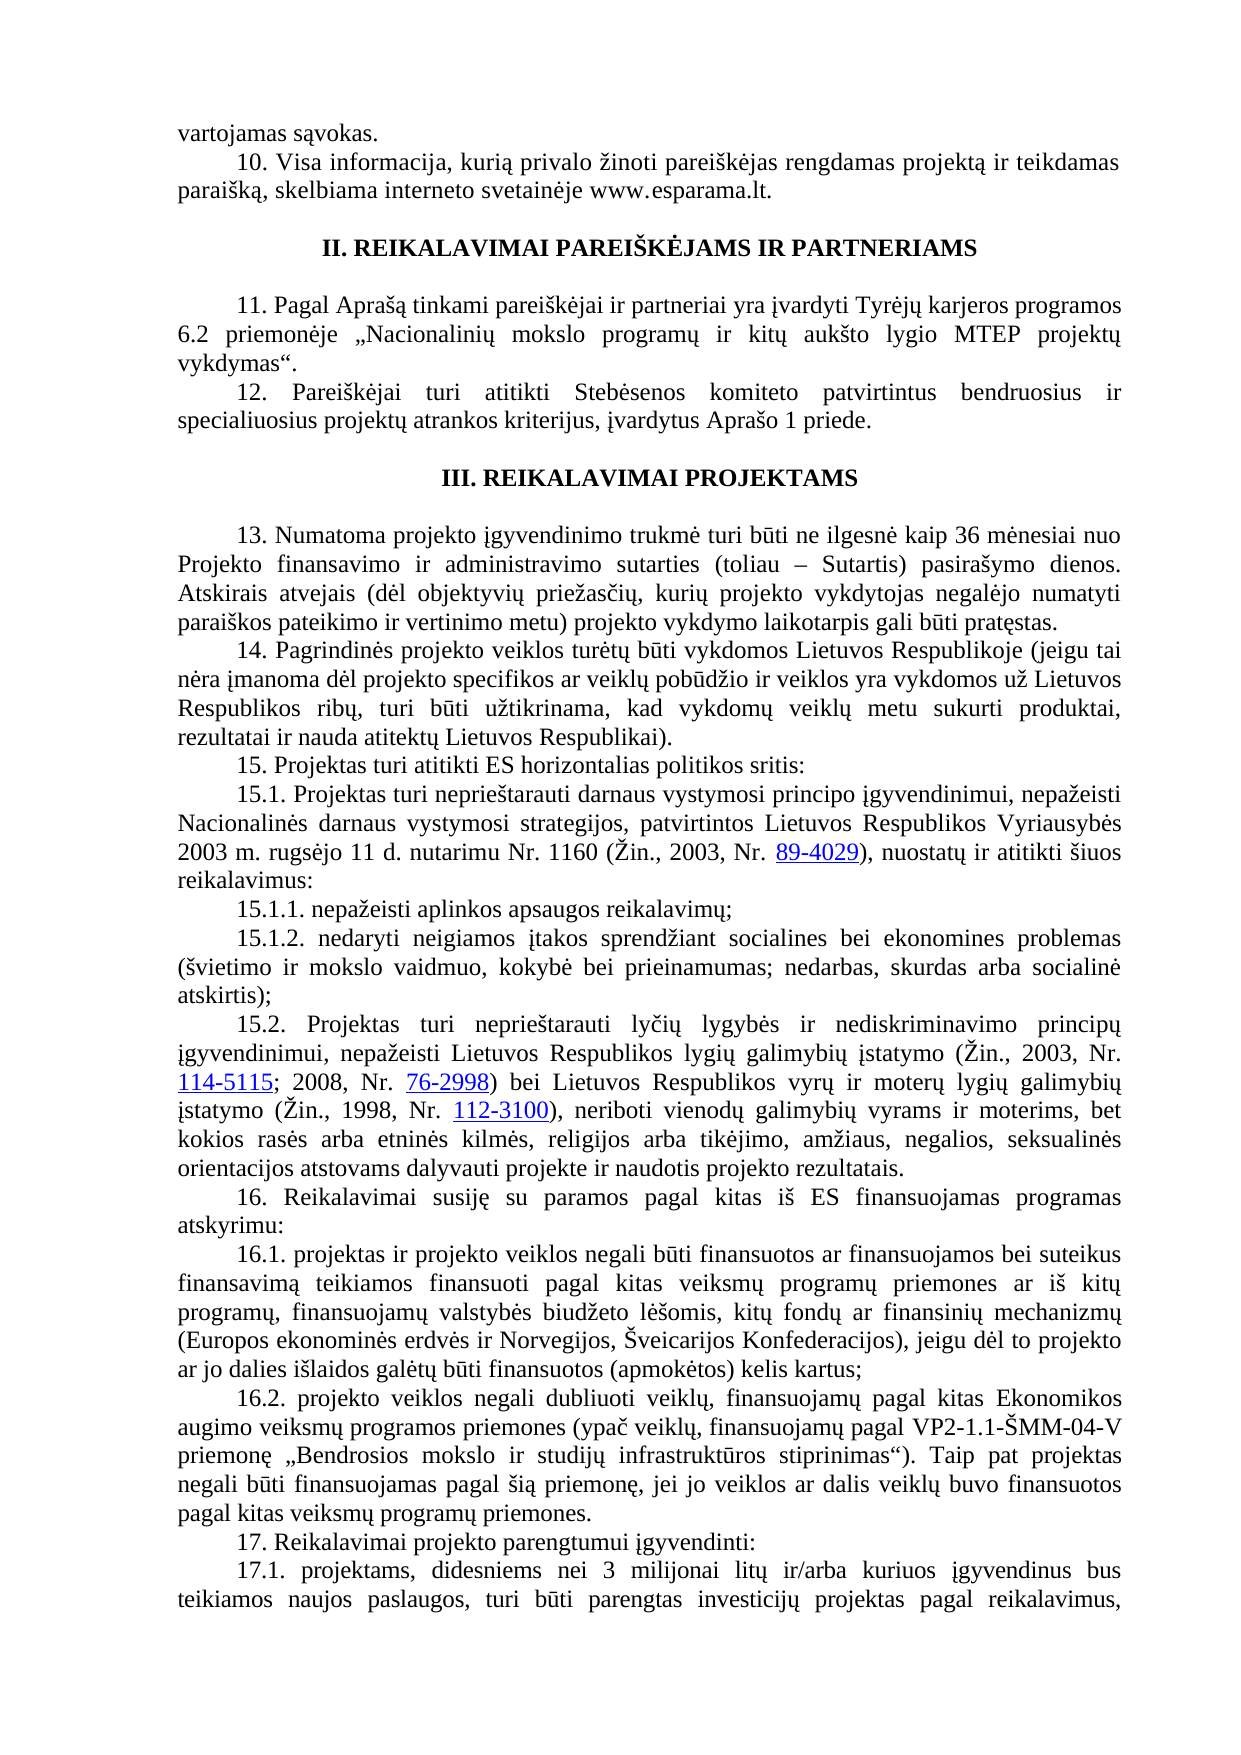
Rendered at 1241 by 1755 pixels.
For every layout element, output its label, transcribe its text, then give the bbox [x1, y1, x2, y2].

text 12. Pareiškėjai turi atitikti Stebėsenos komiteto patvirtintus bendruosius ir specialiuosius projektų atrankos kriterijus, įvardytus Aprašo 1 priede. [177, 377, 1122, 434]
text 10. Visa informacija, kurią privalo žinoti pareiškėjas rengdamas projektą ir teikdamas paraišką, skelbiama interneto svetainėje www.esparama.lt. [177, 147, 1122, 204]
text 15.2. Projektas turi neprieštarauti lyčių lygybės ir nediskriminavimo principų įgyvendinimui, nepažeisti Lietuvos Respublikos lygių galimybių įstatymo (Žin., 2003, Nr. 114-5115; 2008, Nr. 76-2998) bei Lietuvos Respublikos vyrų ir moterų lygių galimybių įstatymo (Žin., 1998, Nr. 112-3100), neriboti vienodų galimybių vyrams ir moterims, bet kokios rasės arba etninės kilmės, religijos arba tikėjimo, amžiaus, negalios, seksualinės orientacijos atstovams dalyvauti projekte ir naudotis projekto rezultatais. [177, 1009, 1122, 1182]
text II. REIKALAVIMAI PAREIŠKĖJAMS IR PARTNERIAMS [177, 233, 1122, 262]
text 17. Reikalavimai projekto parengtumui įgyvendinti: [177, 1527, 1122, 1556]
text 15. Projektas turi atitikti ES horizontalias politikos sritis: [177, 751, 1122, 779]
text 16.2. projekto veiklos negali dubliuoti veiklų, finansuojamų pagal kitas Ekonomikos augimo veiksmų programos priemones (ypač veiklų, finansuojamų pagal VP2-1.1-ŠMM-04-V priemonę „Bendrosios mokslo ir studijų infrastruktūros stiprinimas“). Taip pat projektas negali būti finansuojamas pagal šią priemonę, jei jo veiklos ar dalis veiklų buvo finansuotos pagal kitas veiksmų programų priemones. [177, 1383, 1122, 1527]
text 17.1. projektams, didesniems nei 3 milijonai litų ir/arba kuriuos įgyvendinus bus teikiamos naujos paslaugos, turi būti parengtas investicijų projektas pagal reikalavimus, [177, 1556, 1122, 1613]
text 15.1.1. nepažeisti aplinkos apsaugos reikalavimų; [177, 894, 1122, 923]
text 11. Pagal Aprašą tinkami pareiškėjai ir partneriai yra įvardyti Tyrėjų karjeros programos 6.2 priemonėje „Nacionalinių mokslo programų ir kitų aukšto lygio MTEP projektų vykdymas“. [177, 291, 1122, 377]
text 15.1. Projektas turi neprieštarauti darnaus vystymosi principo įgyvendinimui, nepažeisti Nacionalinės darnaus vystymosi strategijos, patvirtintos Lietuvos Respublikos Vyriausybės 2003 m. rugsėjo 11 d. nutarimu Nr. 1160 (Žin., 2003, Nr. 89-4029), nuostatų ir atitikti šiuos reikalavimus: [177, 779, 1122, 894]
text 14. Pagrindinės projekto veiklos turėtų būti vykdomos Lietuvos Respublikoje (jeigu tai nėra įmanoma dėl projekto specifikos ar veiklų pobūdžio ir veiklos yra vykdomos už Lietuvos Respublikos ribų, turi būti užtikrinama, kad vykdomų veiklų metu sukurti produktai, rezultatai ir nauda atitektų Lietuvos Respublikai). [177, 636, 1122, 751]
text III. Reikalavimai projektams [177, 463, 1122, 492]
text 16. Reikalavimai susiję su paramos pagal kitas iš ES finansuojamas programas atskyrimu: [177, 1182, 1122, 1239]
text vartojamas sąvokas. [177, 118, 1122, 147]
text 13. Numatoma projekto įgyvendinimo trukmė turi būti ne ilgesnė kaip 36 mėnesiai nuo Projekto finansavimo ir administravimo sutarties (toliau – Sutartis) pasirašymo dienos. Atskirais atvejais (dėl objektyvių priežasčių, kurių projekto vykdytojas negalėjo numatyti paraiškos pateikimo ir vertinimo metu) projekto vykdymo laikotarpis gali būti pratęstas. [177, 521, 1122, 636]
text 15.1.2. nedaryti neigiamos įtakos sprendžiant socialines bei ekonomines problemas (švietimo ir mokslo vaidmuo, kokybė bei prieinamumas; nedarbas, skurdas arba socialinė atskirtis); [177, 923, 1122, 1009]
text 16.1. projektas ir projekto veiklos negali būti finansuotos ar finansuojamos bei suteikus finansavimą teikiamos finansuoti pagal kitas veiksmų programų priemones ar iš kitų programų, finansuojamų valstybės biudžeto lėšomis, kitų fondų ar finansinių mechanizmų (Europos ekonominės erdvės ir Norvegijos, Šveicarijos Konfederacijos), jeigu dėl to projekto ar jo dalies išlaidos galėtų būti finansuotos (apmokėtos) kelis kartus; [177, 1239, 1122, 1383]
